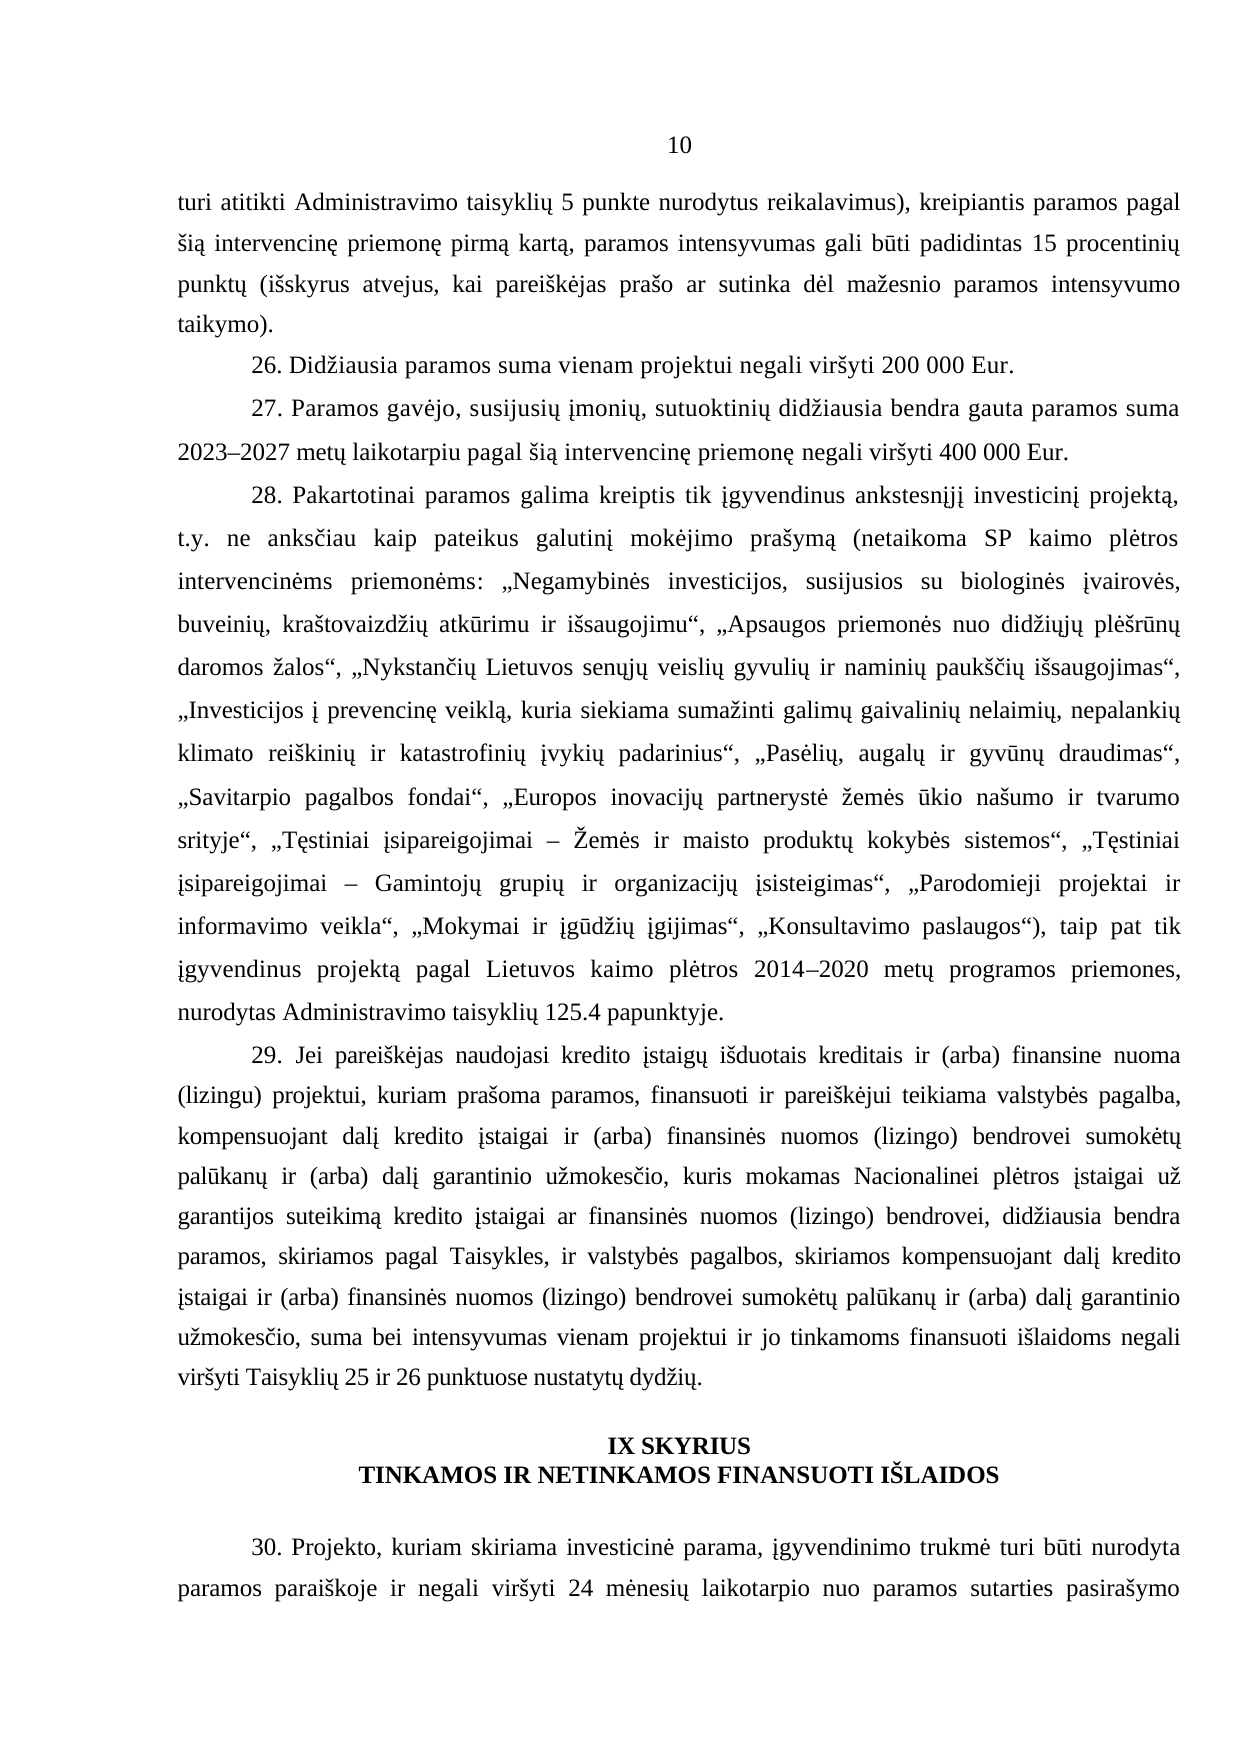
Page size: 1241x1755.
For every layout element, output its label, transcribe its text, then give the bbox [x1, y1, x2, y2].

text 28. Pakartotinai paramos galima kreiptis tik įgyvendinus ankstesnįjį investicinį projektą, t.y. ne anksčiau kaip pateikus galutinį mokėjimo prašymą (netaikoma SP kaimo plėtros intervencinėms priemonėms: „Negamybinės investicijos, susijusios su biologinės įvairovės, buveinių, kraštovaizdžių atkūrimu ir išsaugojimu“, „Apsaugos priemonės nuo didžiųjų plėšrūnų daromos žalos“, „Nykstančių Lietuvos senųjų veislių gyvulių ir naminių paukščių išsaugojimas“, „Investicijos į prevencinę veiklą, kuria siekiama sumažinti galimų gaivalinių nelaimių, nepalankių klimato reiškinių ir katastrofinių įvykių padarinius“, „Pasėlių, augalų ir gyvūnų draudimas“, „Savitarpio pagalbos fondai“, „Europos inovacijų partnerystė žemės ūkio našumo ir tvarumo srityje“, „Tęstiniai įsipareigojimai – Žemės ir maisto produktų kokybės sistemos“, „Tęstiniai įsipareigojimai – Gamintojų grupių ir organizacijų įsisteigimas“, „Parodomieji projektai ir informavimo veikla“, „Mokymai ir įgūdžių įgijimas“, „Konsultavimo paslaugos“), taip pat tik įgyvendinus projektą pagal Lietuvos kaimo plėtros 2014–2020 metų programos priemones, nurodytas Administravimo taisyklių 125.4 papunktyje. [177, 480, 1181, 1026]
text 30. Projekto, kuriam skiriama investicinė parama, įgyvendinimo trukmė turi būti nurodyta paramos paraiškoje ir negali viršyti 24 mėnesių laikotarpio nuo paramos sutarties pasirašymo [177, 1532, 1181, 1602]
text 27. Paramos gavėjo, susijusių įmonių, sutuoktinių didžiausia bendra gauta paramos suma 2023–2027 metų laikotarpiu pagal šią intervencinę priemonę negali viršyti 400 000 Eur. [177, 393, 1181, 465]
text TINKAMOS IR NETINKAMOS FINANSUOTI IŠLAIDOS [177, 1460, 1181, 1488]
text turi atitikti Administravimo taisyklių 5 punkte nurodytus reikalavimus), kreipiantis paramos pagal šią intervencinę priemonę pirmą kartą, paramos intensyvumas gali būti padidintas 15 procentinių punktų (išskyrus atvejus, kai pareiškėjas prašo ar sutinka dėl mažesnio paramos intensyvumo taikymo). [177, 187, 1181, 338]
text 26. Didžiausia paramos suma vienam projektui negali viršyti 200 000 Eur. [177, 350, 1181, 379]
text IX SKYRIUS [177, 1431, 1181, 1460]
text 29. Jei pareiškėjas naudojasi kredito įstaigų išduotais kreditais ir (arba) finansine nuoma (lizingu) projektui, kuriam prašoma paramos, finansuoti ir pareiškėjui teikiama valstybės pagalba, kompensuojant dalį kredito įstaigai ir (arba) finansinės nuomos (lizingo) bendrovei sumokėtų palūkanų ir (arba) dalį garantinio užmokesčio, kuris mokamas Nacionalinei plėtros įstaigai už garantijos suteikimą kredito įstaigai ar finansinės nuomos (lizingo) bendrovei, didžiausia bendra paramos, skiriamos pagal Taisykles, ir valstybės pagalbos, skiriamos kompensuojant dalį kredito įstaigai ir (arba) finansinės nuomos (lizingo) bendrovei sumokėtų palūkanų ir (arba) dalį garantinio užmokesčio, suma bei intensyvumas vienam projektui ir jo tinkamoms finansuoti išlaidoms negali viršyti Taisyklių 25 ir 26 punktuose nustatytų dydžių. [177, 1040, 1181, 1391]
